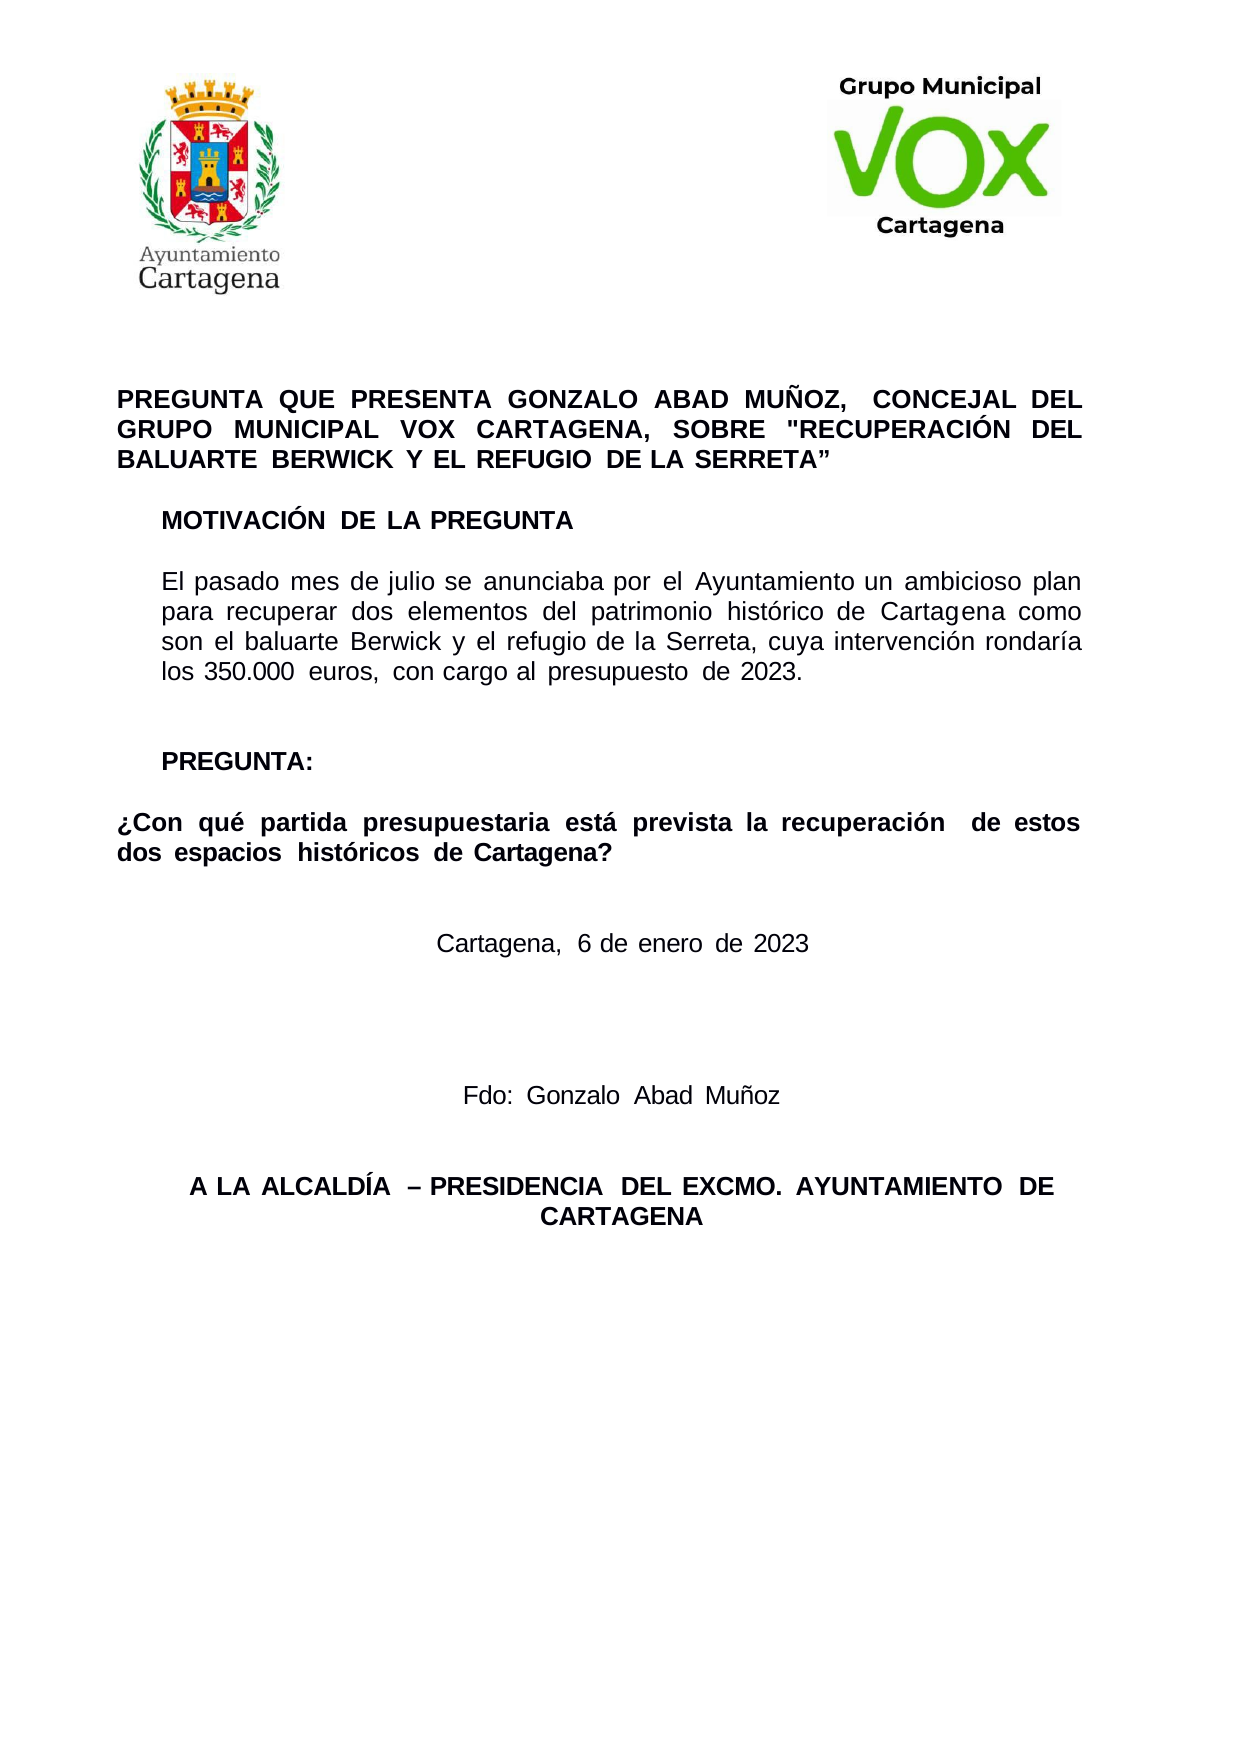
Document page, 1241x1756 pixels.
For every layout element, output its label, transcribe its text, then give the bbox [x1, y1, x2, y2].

text MOTIVACIÓN DE LA PREGUNTA [161, 505, 1095, 535]
text Fdo: Gonzalo Abad Muñoz [433, 1080, 810, 1110]
text Cartagena, 6 de enero de 2023 [435, 928, 810, 958]
text A LA ALCALDÍA – PRESIDENCIA DEL EXCMO. AYUNTAMIENTO DE CARTAGENA [186, 1171, 1057, 1231]
text PREGUNTA: [161, 746, 1095, 776]
text ¿Con qué partida presupuestaria está prevista la recuperación de estos dos espacios históricos de Cartagena? [117, 808, 1082, 867]
text El pasado mes de julio se anunciaba por el Ayuntamiento un ambicioso plan para recuperar dos elementos del patrimonio histórico de Cartagena como son el baluarte Berwick y el refugio de la Serreta, cuya intervención rondaría los 350.000 euros, con cargo al presupuesto de 2023. [161, 566, 1082, 686]
text PREGUNTA QUE PRESENTA GONZALO ABAD MUÑOZ, CONCEJAL DEL GRUPO MUNICIPAL VOX CARTAGENA, SOBRE "RECUPERACIÓN DEL BALUARTE BERWICK Y EL REFUGIO DE LA SERRETA” [117, 384, 1083, 474]
